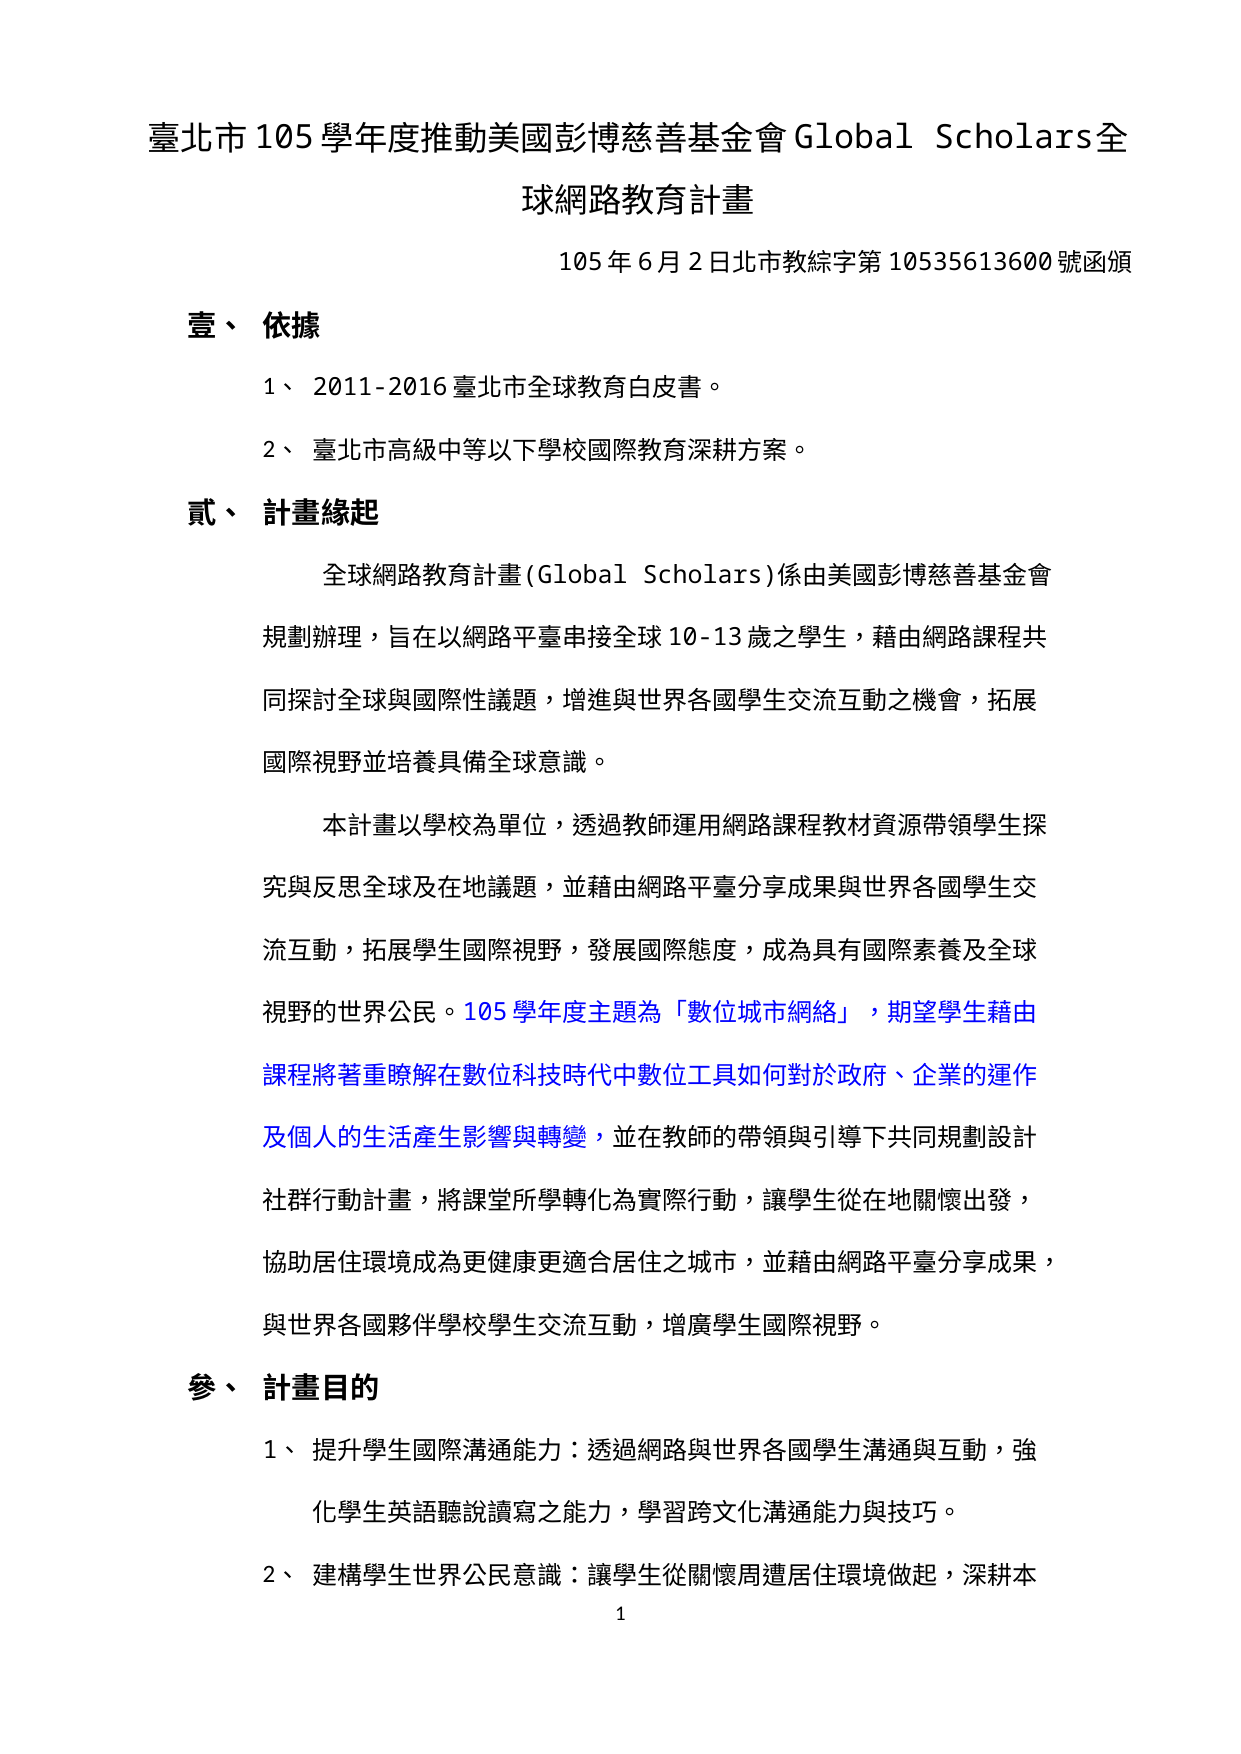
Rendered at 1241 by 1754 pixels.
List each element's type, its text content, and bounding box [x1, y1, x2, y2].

list 建構學生世界公民意識：讓學生從關懷周遭居住環境做起，深耕本 [262, 1532, 1053, 1594]
list 臺北市高級中等以下學校國際教育深耕方案。 [262, 407, 1053, 469]
text 全球網路教育計畫(Global Scholars)係由美國彭博慈善基金會規劃辦理，旨在以網路平臺串接全球10-13歲之學生，藉由網路課程共同探討全球與國際性議題，增進與世界各國學生交流互動之機會，拓展國際視野並培養具備全球意識。 [262, 532, 1053, 782]
text 本計畫以學校為單位，透過教師運用網路課程教材資源帶領學生探究與反思全球及在地議題，並藉由網路平臺分享成果與世界各國學生交流互動，拓展學生國際視野，發展國際態度，成為具有國際素養及全球視野的世界公民。105學年度主題為「數位城市網絡」，期望學生藉由課程將著重瞭解在數位科技時代中數位工具如何對於政府、企業的運作及個人的生活產生影響與轉變，並在教師的帶領與引導下共同規劃設計社群行動計畫，將課堂所學轉化為實際行動，讓學生從在地關懷出發，協助居住環境成為更健康更適合居住之城市，並藉由網路平臺分享成果，與世界各國夥伴學校學生交流互動，增廣學生國際視野。 [262, 782, 1053, 1344]
list 計畫目的 [187, 1344, 1053, 1407]
text 105年6月2日北市教綜字第10535613600號函頒 [143, 219, 1132, 282]
list 提升學生國際溝通能力：透過網路與世界各國學生溝通與互動，強化學生英語聽說讀寫之能力，學習跨文化溝通能力與技巧。 [262, 1407, 1053, 1532]
list 依據 [187, 282, 1053, 344]
text 臺北市105學年度推動美國彭博慈善基金會Global Scholars 全球網路教育計畫 [143, 94, 1132, 219]
list 計畫緣起 [187, 469, 1053, 532]
list 2011-2016臺北市全球教育白皮書。 [262, 344, 1053, 407]
